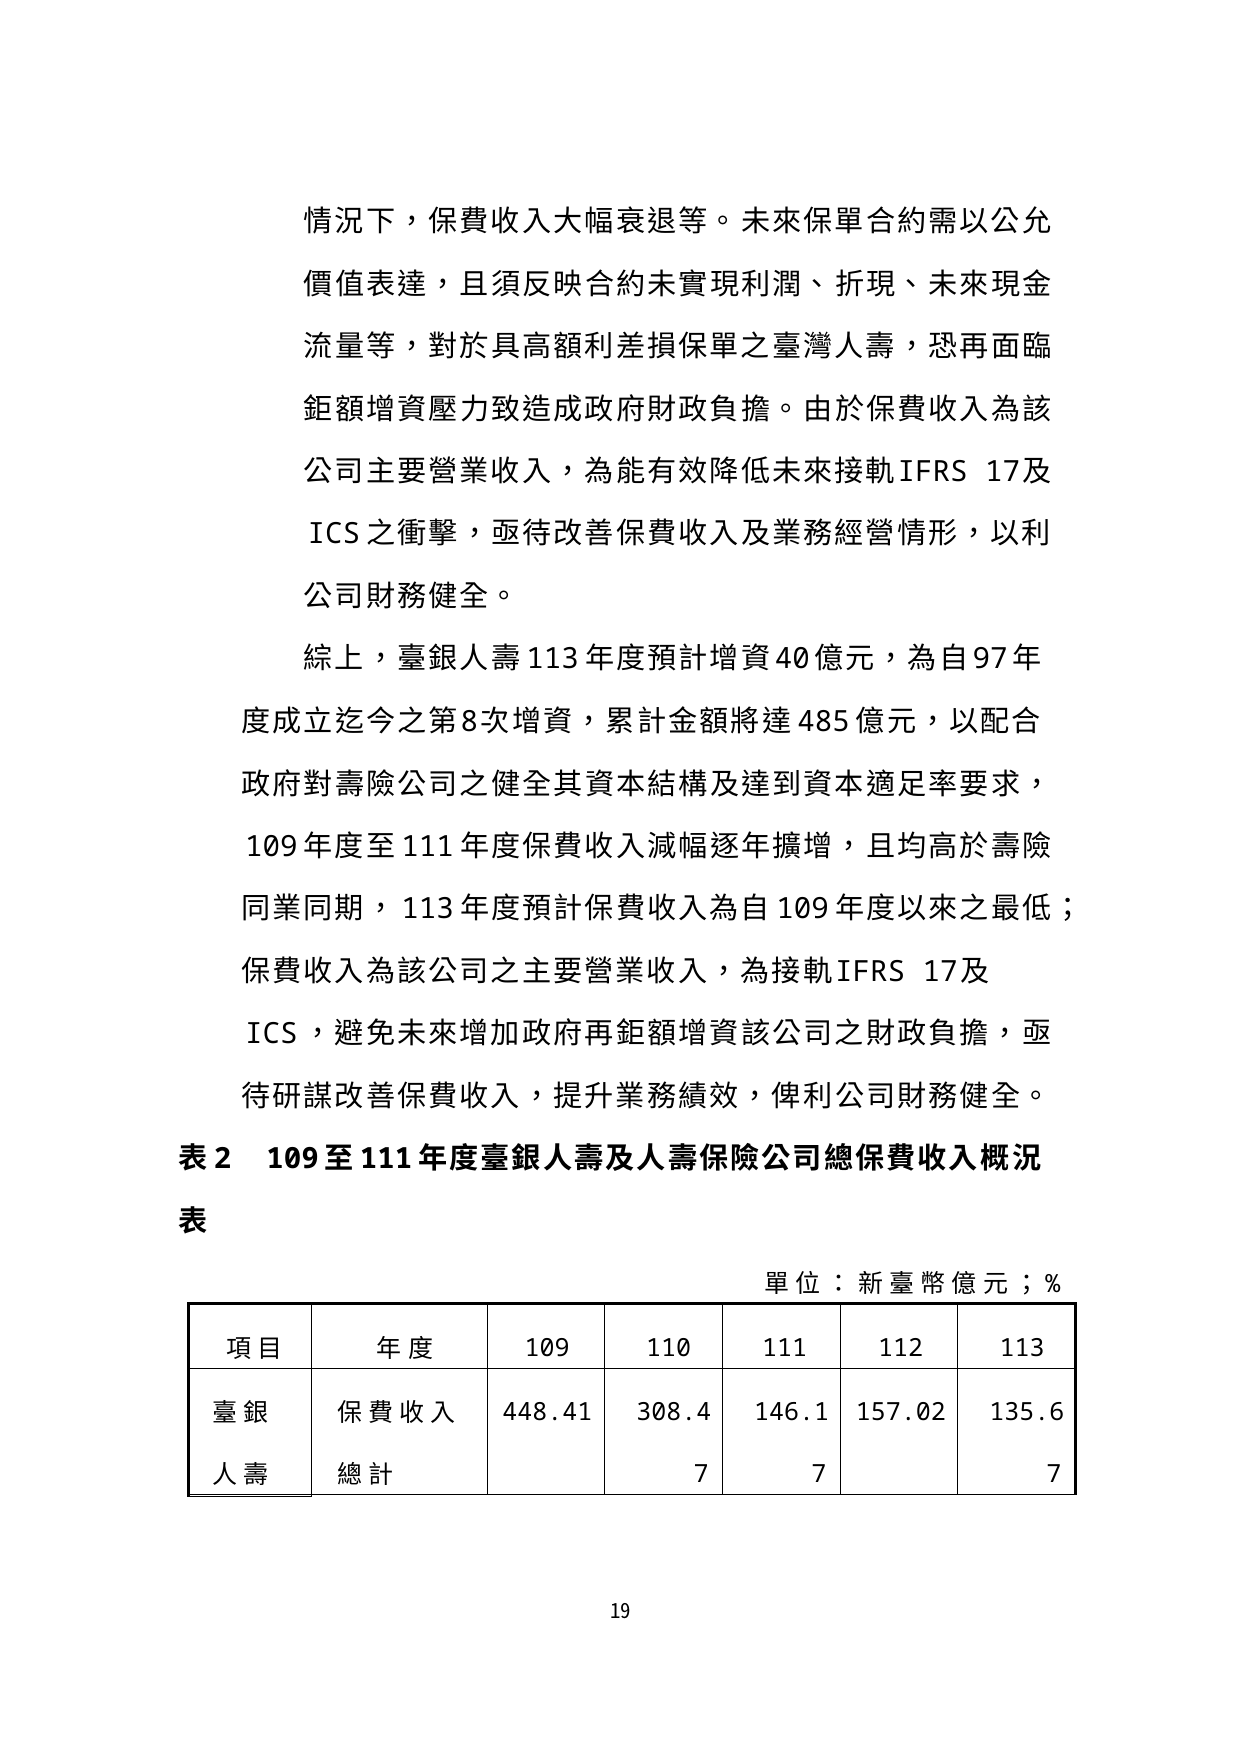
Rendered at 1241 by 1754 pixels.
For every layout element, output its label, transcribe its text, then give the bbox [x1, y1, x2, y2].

text 表2 109至111年度臺銀人壽及人壽保險公司總保費收入概況表 [177, 1115, 1063, 1240]
text 綜上，臺銀人壽113年度預計增資40億元，為自97年度成立迄今之第8次增資，累計金額將達485億元，以配合政府對壽險公司之健全其資本結構及達到資本適足率要求，109年度至111年度保費收入減幅逐年擴增，且均高於壽險同業同期，113年度預計保費收入為自109年度以來之最低；保費收入為該公司之主要營業收入，為接軌IFRS 17及ICS，避免未來增加政府再鉅額增資該公司之財政負擔，亟待研謀改善保費收入，提升業務績效，俾利公司財務健全。 [236, 615, 1063, 1115]
table_header 112 [841, 1305, 957, 1368]
table_header 項目 [190, 1305, 311, 1368]
table_cell 135.67 [958, 1369, 1074, 1494]
table_cell 146.17 [723, 1369, 840, 1494]
text 情況下，保費收入大幅衰退等。未來保單合約需以公允價值表達，且須反映合約未實現利潤、折現、未來現金流量等，對於具高額利差損保單之臺灣人壽，恐再面臨鉅額增資壓力致造成政府財政負擔。由於保費收入為該公司主要營業收入，為能有效降低未來接軌IFRS 17及ICS之衝擊，亟待改善保費收入及業務經營情形，以利公司財務健全。 [266, 177, 1063, 615]
table_header 110 [605, 1305, 722, 1368]
table_cell 157.02 [841, 1369, 957, 1494]
table_cell 448.41 [488, 1369, 604, 1494]
table_header 年度 [312, 1305, 487, 1368]
table_header 111 [723, 1305, 840, 1368]
text 單位：新臺幣億元；% [177, 1240, 1063, 1302]
table_cell 保費收入總計 [312, 1369, 487, 1494]
table_header 109 [488, 1305, 604, 1368]
table_cell 308.47 [605, 1369, 722, 1494]
table_header 113 [958, 1305, 1074, 1368]
table_cell 臺銀人壽 [190, 1369, 311, 1494]
